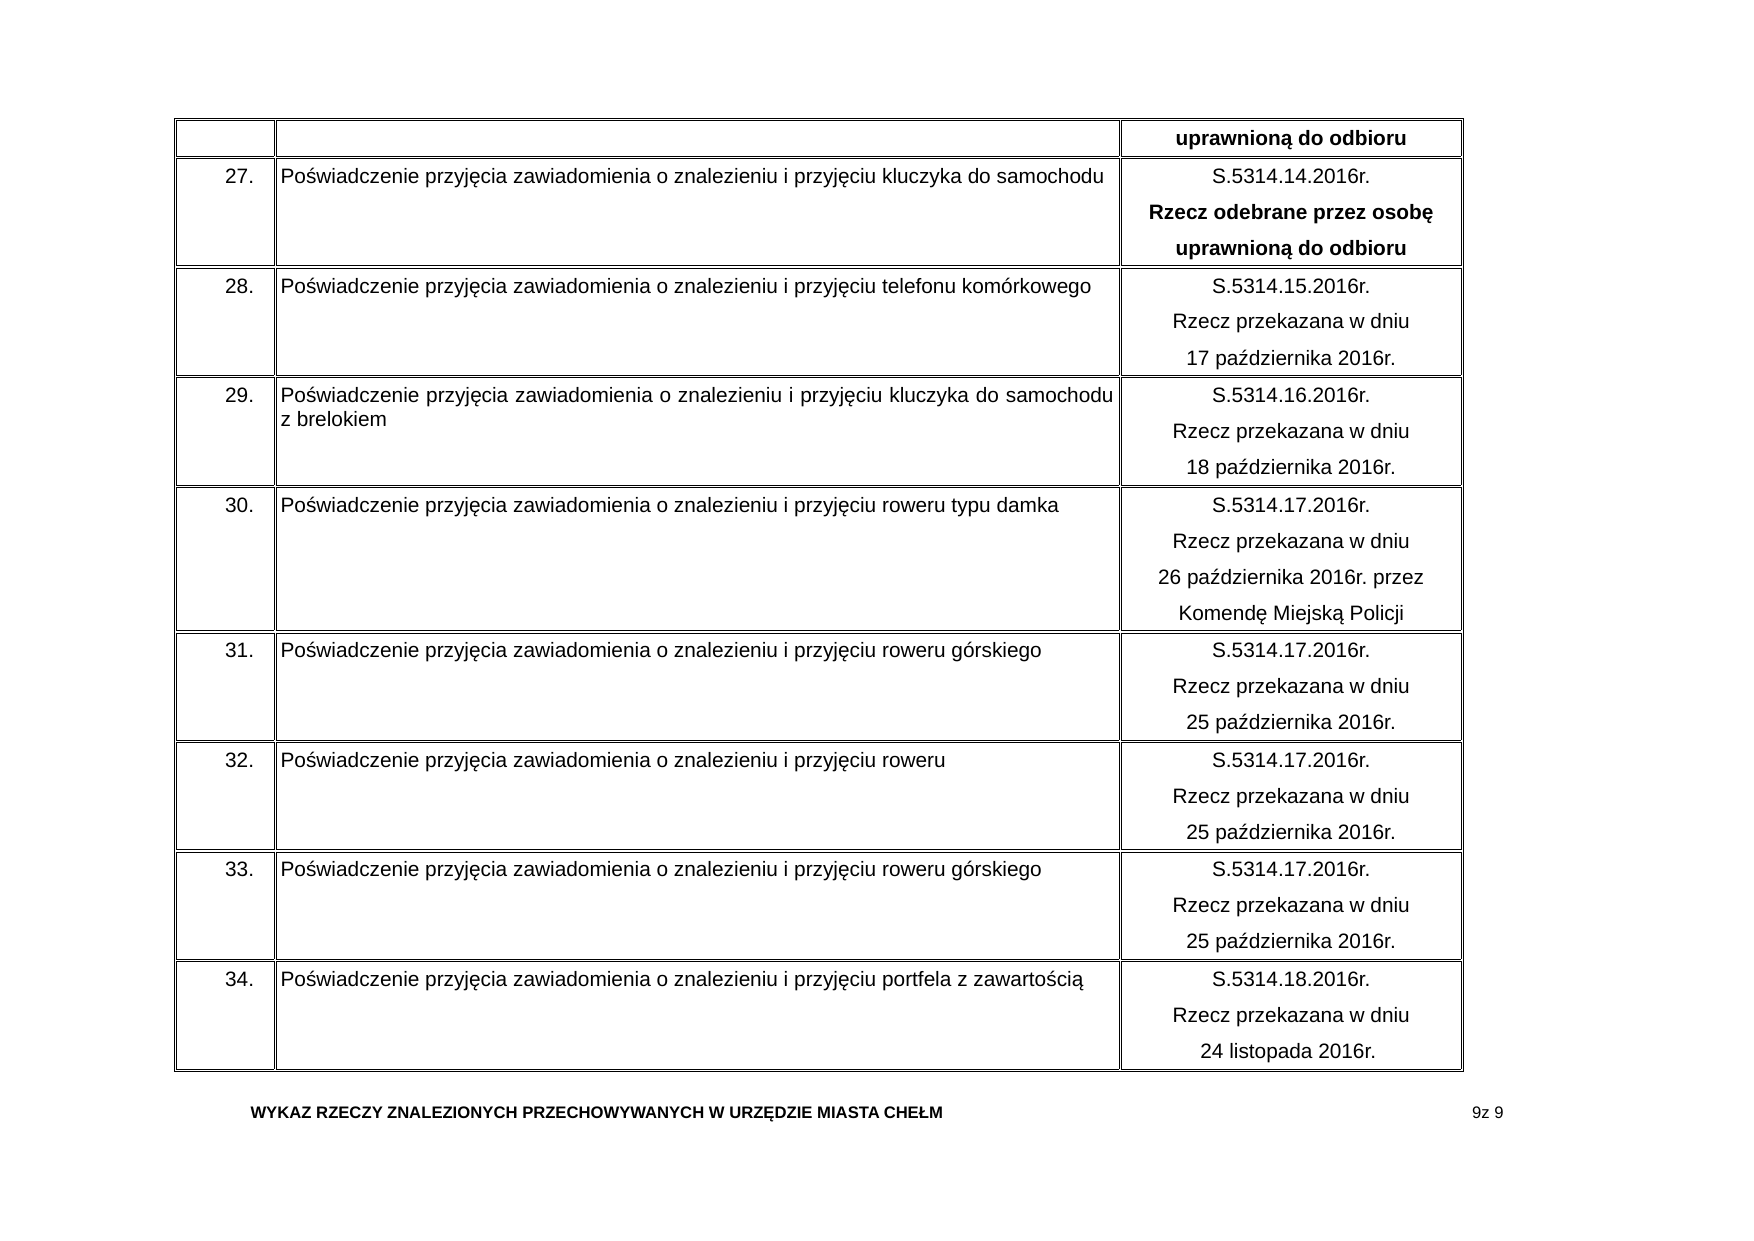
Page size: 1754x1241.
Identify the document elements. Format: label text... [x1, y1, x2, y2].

table_cell [177, 743, 274, 849]
table_cell Poświadczenie przyjęcia zawiadomienia o znalezieniu i przyjęciu roweru górskiego [277, 853, 1119, 959]
table_cell S.5314.17.2016r. Rzecz przekazana w dniu 26 października 2016r. przez Komendę Miejską Policji [1122, 488, 1461, 630]
table_cell [177, 159, 274, 265]
table_cell [177, 634, 274, 740]
table_cell [177, 853, 274, 959]
table_cell Poświadczenie przyjęcia zawiadomienia o znalezieniu i przyjęciu roweru [277, 743, 1119, 849]
table_cell [177, 962, 274, 1068]
table_cell S.5314.16.2016r. Rzecz przekazana w dniu 18 października 2016r. [1122, 378, 1461, 484]
table_cell [177, 378, 274, 484]
table_cell Poświadczenie przyjęcia zawiadomienia o znalezieniu i przyjęciu portfela z zawartością [277, 962, 1119, 1068]
table_cell Poświadczenie przyjęcia zawiadomienia o znalezieniu i przyjęciu kluczyka do samochodu [277, 159, 1119, 265]
table_cell Poświadczenie przyjęcia zawiadomienia o znalezieniu i przyjęciu kluczyka do samochodu z brelokiem [277, 378, 1119, 484]
table_cell S.5314.17.2016r. Rzecz przekazana w dniu 25 października 2016r. [1122, 634, 1461, 740]
table_cell uprawnioną do odbioru [1122, 121, 1461, 156]
table_cell S.5314.17.2016r. Rzecz przekazana w dniu 25 października 2016r. [1122, 743, 1461, 849]
table_cell S.5314.15.2016r. Rzecz przekazana w dniu 17 października 2016r. [1122, 269, 1461, 375]
table_cell S.5314.18.2016r. Rzecz przekazana w dniu 24 listopada 2016r. [1122, 962, 1461, 1068]
table_cell [177, 121, 274, 156]
table_cell Poświadczenie przyjęcia zawiadomienia o znalezieniu i przyjęciu roweru typu damka [277, 488, 1119, 630]
table_cell [177, 488, 274, 630]
table_cell Poświadczenie przyjęcia zawiadomienia o znalezieniu i przyjęciu roweru górskiego [277, 634, 1119, 740]
table_cell S.5314.14.2016r. Rzecz odebrane przez osobę uprawnioną do odbioru [1122, 159, 1461, 265]
table_cell Poświadczenie przyjęcia zawiadomienia o znalezieniu i przyjęciu telefonu komórkowego [277, 269, 1119, 375]
table_cell [277, 121, 1119, 156]
table_cell S.5314.17.2016r. Rzecz przekazana w dniu 25 października 2016r. [1122, 853, 1461, 959]
table_cell [177, 269, 274, 375]
